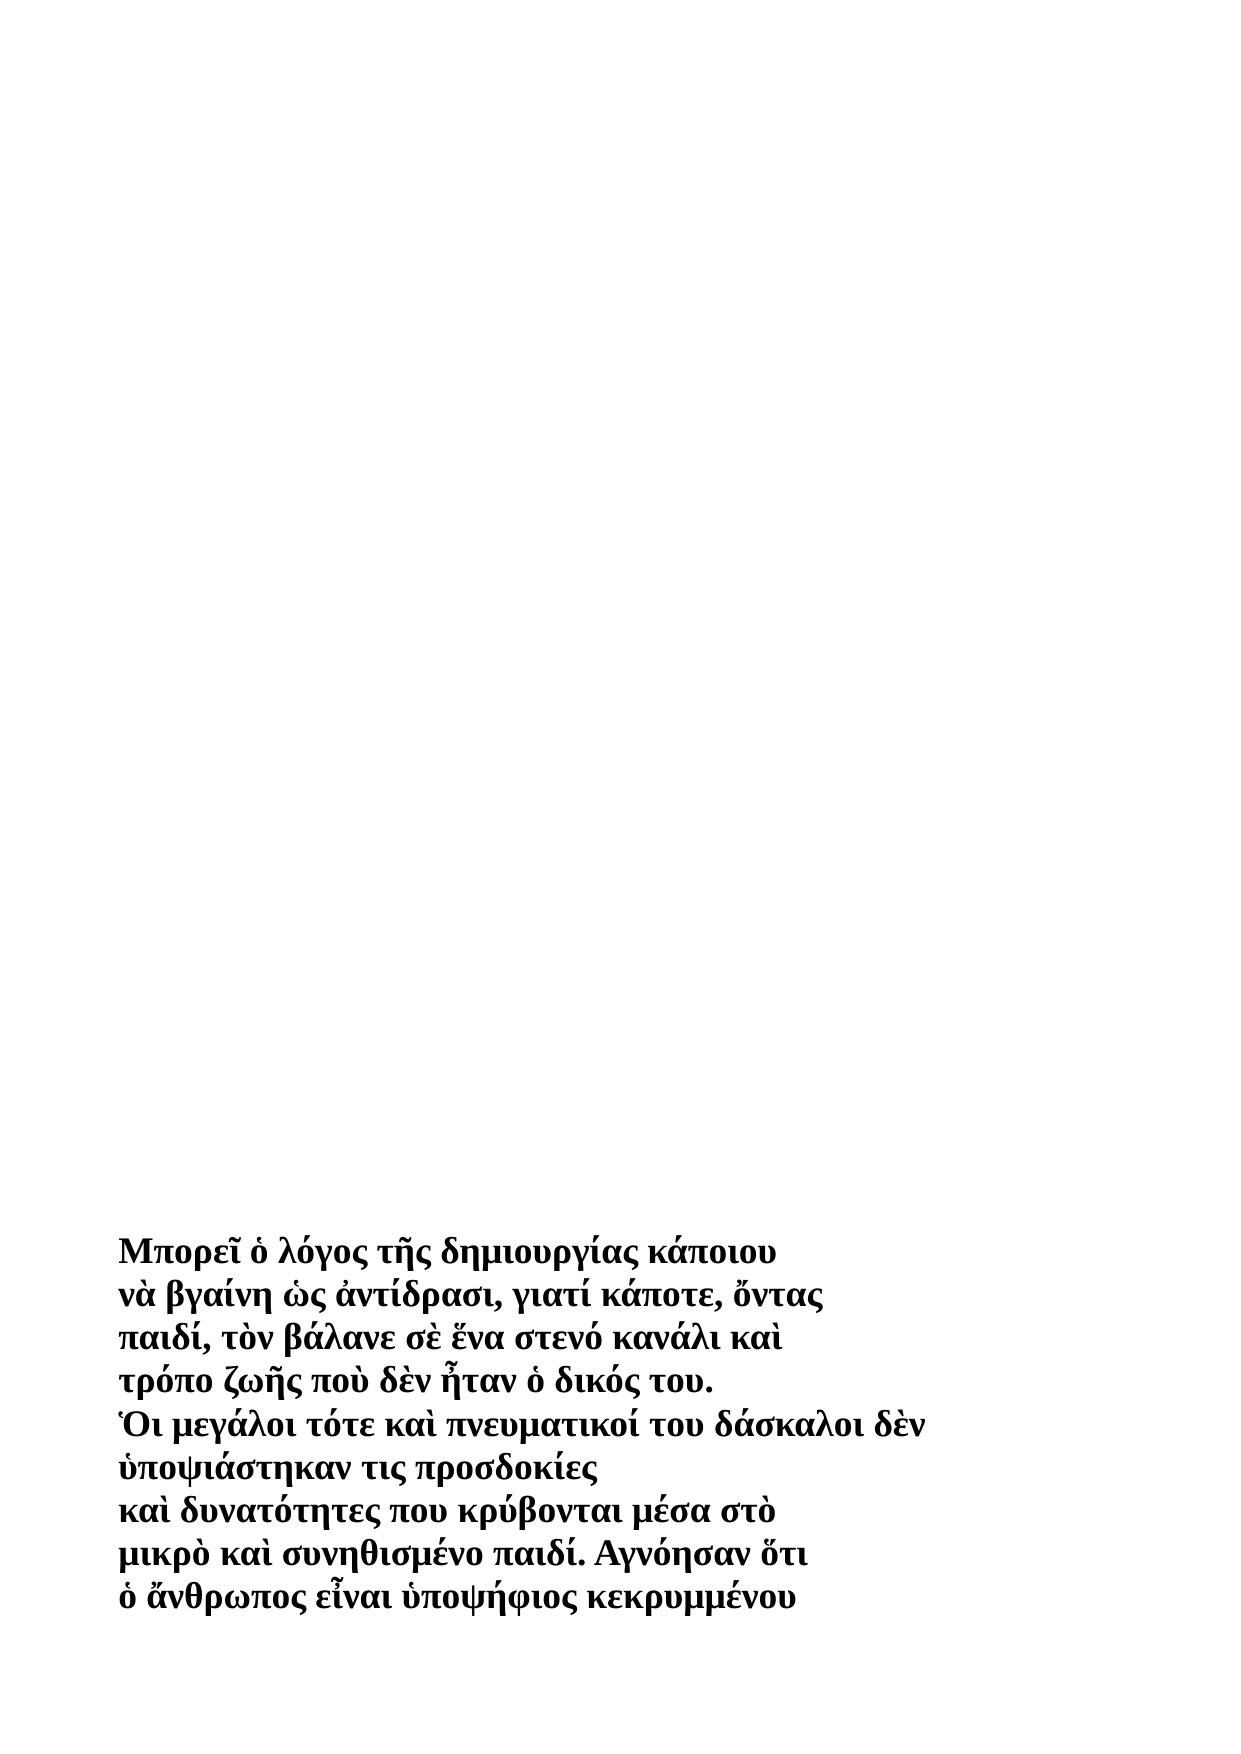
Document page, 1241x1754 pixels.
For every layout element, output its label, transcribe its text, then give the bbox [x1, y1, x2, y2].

text καὶ δυνατότητες που κρύβονται μέσα στὸ [118, 1487, 1122, 1530]
text ὁ ἄνθρωπος εἶναι ὑποψήφιος κεκρυμμένου [118, 1573, 1122, 1617]
text παιδί, τὸν βάλανε σὲ ἕνα στενό κανάλι καὶ [118, 1315, 1122, 1358]
text Ὁι μεγάλοι τότε καὶ πνευματικοί του δάσκαλοι δὲν ὑποψιάστηκαν τις προσδοκίες [118, 1401, 1122, 1487]
text νὰ βγαίνη ὡς ἀντίδρασι, γιατί κάποτε, ὄντας [118, 1272, 1122, 1315]
text μικρὸ καὶ συνηθισμένο παιδί. Αγνόησαν ὅτι [118, 1530, 1122, 1573]
text Μπορεῖ ὁ λόγος τῆς δημιουργίας κάποιου [118, 1185, 1122, 1272]
text τρόπο ζωῆς ποὺ δὲν ἦταν ὁ δικός του. [118, 1358, 1122, 1401]
